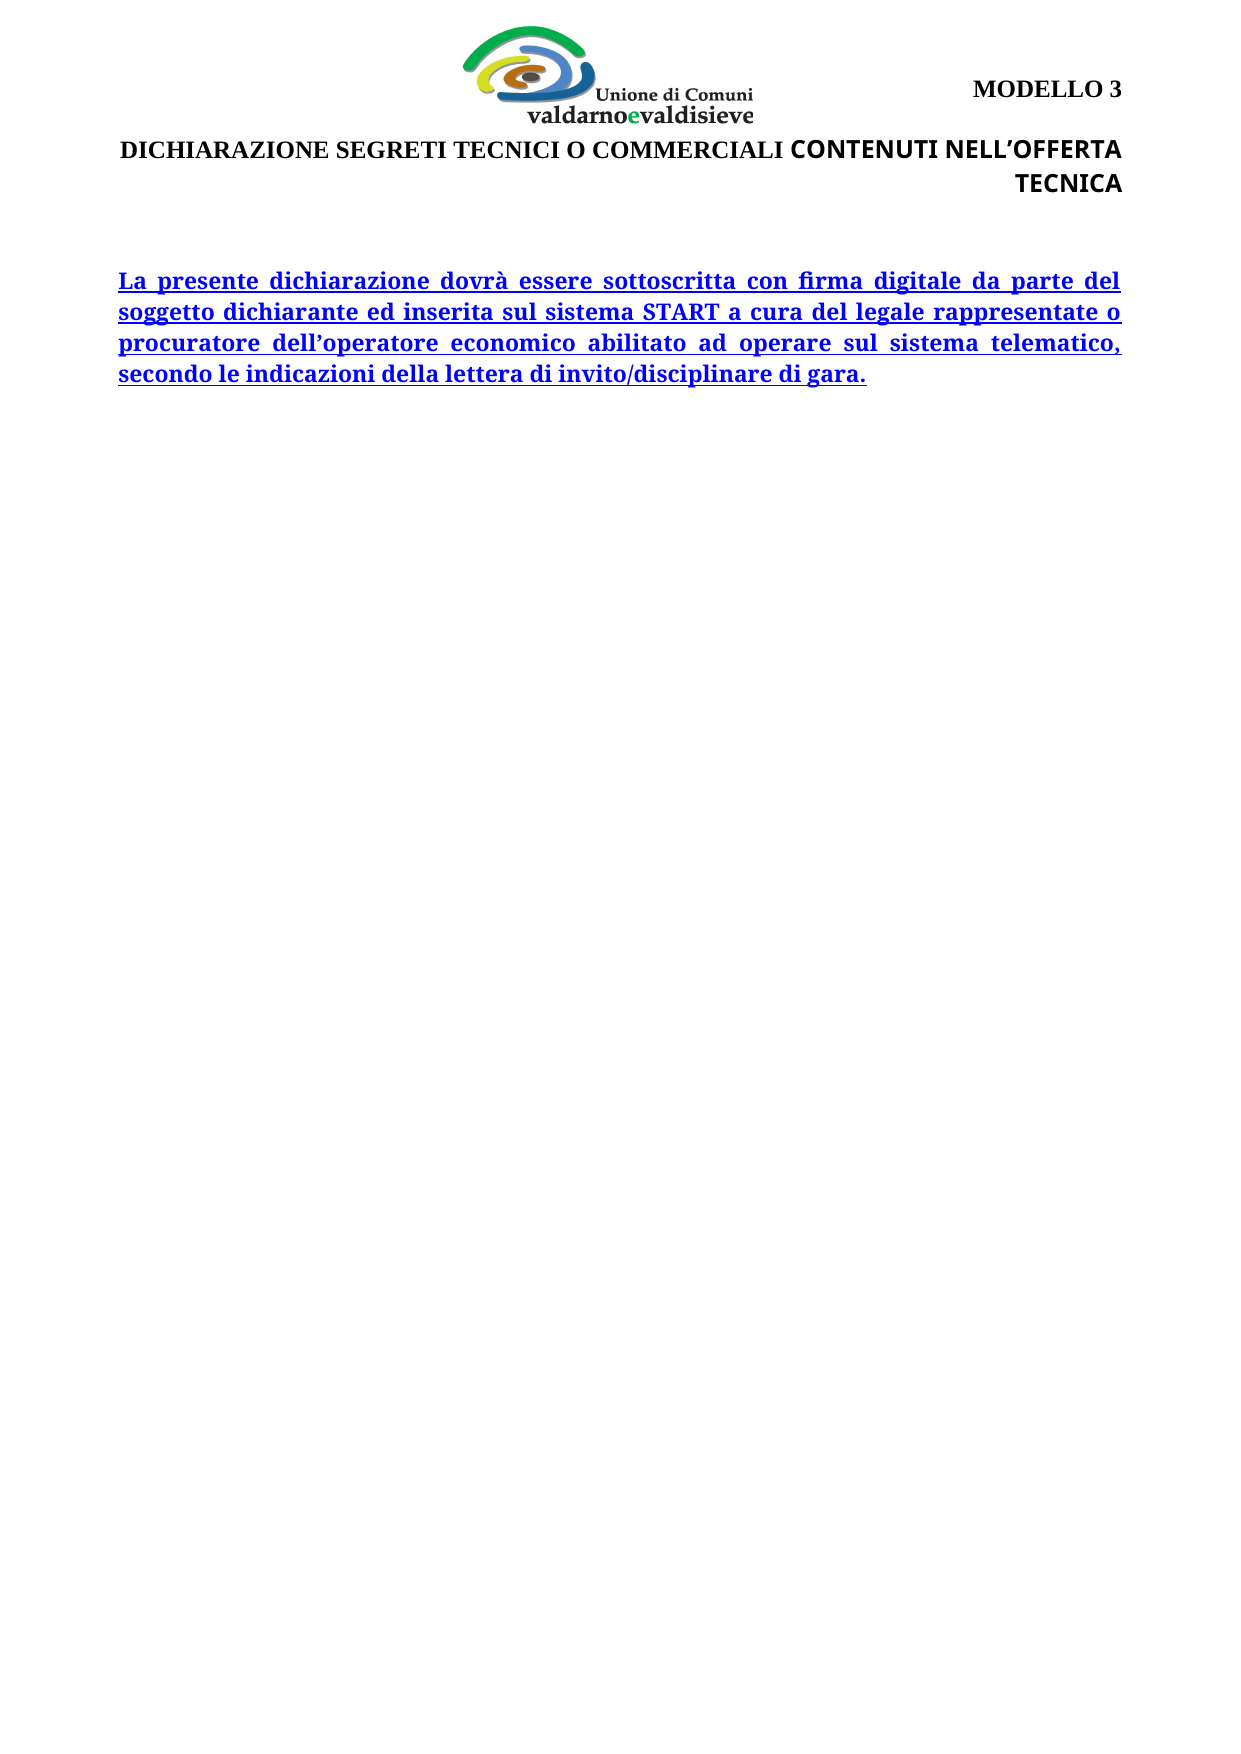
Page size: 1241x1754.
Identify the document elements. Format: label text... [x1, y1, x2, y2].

text secondo le indicazioni della lettera di invito/disciplinare di gara. [118, 355, 1122, 390]
text procuratore dell’operatore economico abilitato ad operare sul sistema telematico, [118, 324, 1122, 354]
picture [462, 23, 753, 124]
text La presente dichiarazione dovrà essere sottoscritta con firma digitale da parte del soggetto dichiarante ed inserita sul sistema START a cura del legale rappresentate o [118, 265, 1122, 322]
